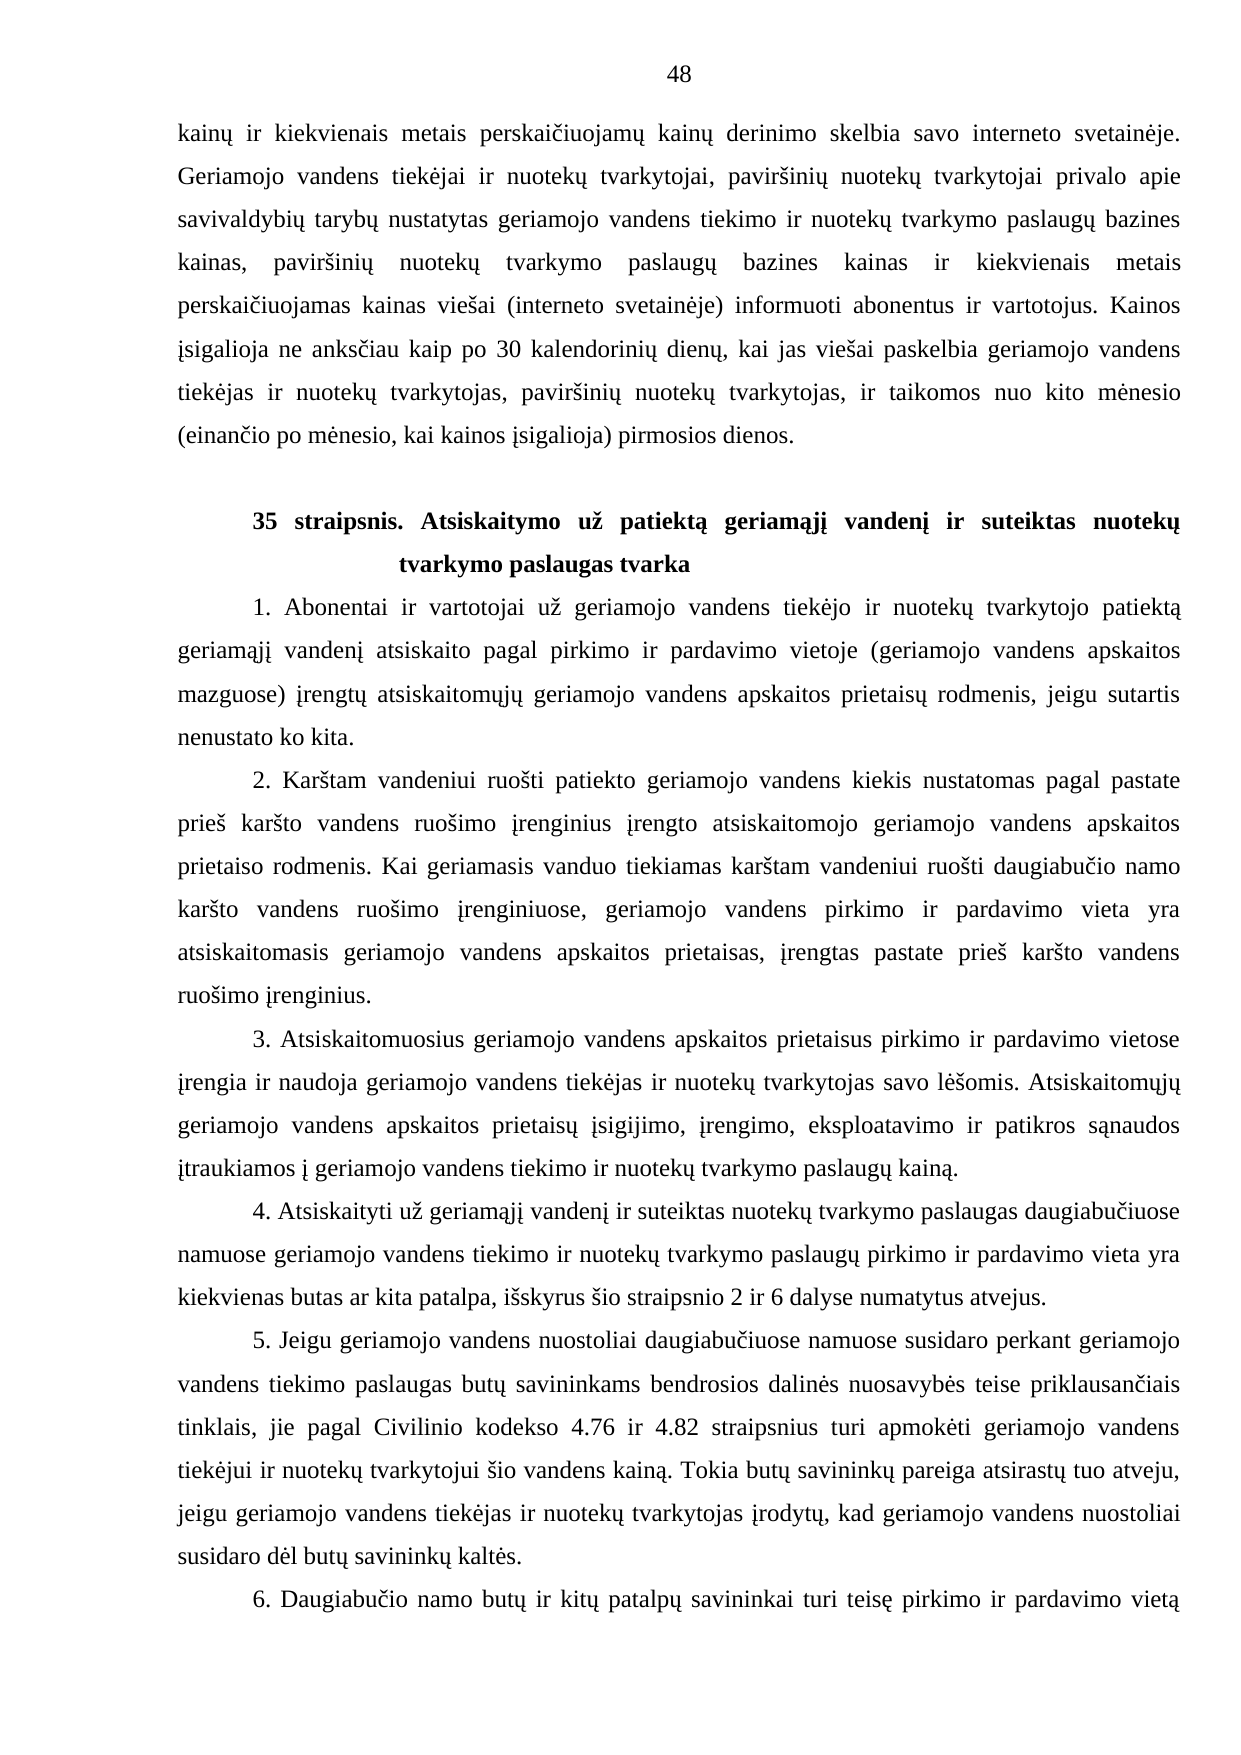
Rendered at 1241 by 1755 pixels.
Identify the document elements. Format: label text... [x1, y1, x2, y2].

text 3. Atsiskaitomuosius geriamojo vandens apskaitos prietaisus pirkimo ir pardavimo vietose įrengia ir naudoja geriamojo vandens tiekėjas ir nuotekų tvarkytojas savo lėšomis. Atsiskaitomųjų geriamojo vandens apskaitos prietaisų įsigijimo, įrengimo, eksploatavimo ir patikros sąnaudos įtraukiamos į geriamojo vandens tiekimo ir nuotekų tvarkymo paslaugų kainą. [177, 1024, 1181, 1182]
text 4. Atsiskaityti už geriamąjį vandenį ir suteiktas nuotekų tvarkymo paslaugas daugiabučiuose namuose geriamojo vandens tiekimo ir nuotekų tvarkymo paslaugų pirkimo ir pardavimo vieta yra kiekvienas butas ar kita patalpa, išskyrus šio straipsnio 2 ir 6 dalyse numatytus atvejus. [177, 1196, 1181, 1311]
text 1. Abonentai ir vartotojai už geriamojo vandens tiekėjo ir nuotekų tvarkytojo patiektą geriamąjį vandenį atsiskaito pagal pirkimo ir pardavimo vietoje (geriamojo vandens apskaitos mazguose) įrengtų atsiskaitomųjų geriamojo vandens apskaitos prietaisų rodmenis, jeigu sutartis nenustato ko kita. [177, 592, 1181, 751]
text 5. Jeigu geriamojo vandens nuostoliai daugiabučiuose namuose susidaro perkant geriamojo vandens tiekimo paslaugas butų savininkams bendrosios dalinės nuosavybės teise priklausančiais tinklais, jie pagal Civilinio kodekso 4.76 ir 4.82 straipsnius turi apmokėti geriamojo vandens tiekėjui ir nuotekų tvarkytojui šio vandens kainą. Tokia butų savininkų pareiga atsirastų tuo atveju, jeigu geriamojo vandens tiekėjas ir nuotekų tvarkytojas įrodytų, kad geriamojo vandens nuostoliai susidaro dėl butų savininkų kaltės. [177, 1326, 1181, 1570]
text 6. Daugiabučio namo butų ir kitų patalpų savininkai turi teisę pirkimo ir pardavimo vietą [177, 1584, 1181, 1613]
text 2. Karštam vandeniui ruošti patiekto geriamojo vandens kiekis nustatomas pagal pastate prieš karšto vandens ruošimo įrenginius įrengto atsiskaitomojo geriamojo vandens apskaitos prietaiso rodmenis. Kai geriamasis vanduo tiekiamas karštam vandeniui ruošti daugiabučio namo karšto vandens ruošimo įrenginiuose, geriamojo vandens pirkimo ir pardavimo vieta yra atsiskaitomasis geriamojo vandens apskaitos prietaisas, įrengtas pastate prieš karšto vandens ruošimo įrenginius. [177, 765, 1181, 1009]
text kainų ir kiekvienais metais perskaičiuojamų kainų derinimo skelbia savo interneto svetainėje. Geriamojo vandens tiekėjai ir nuotekų tvarkytojai, paviršinių nuotekų tvarkytojai privalo apie savivaldybių tarybų nustatytas geriamojo vandens tiekimo ir nuotekų tvarkymo paslaugų bazines kainas, paviršinių nuotekų tvarkymo paslaugų bazines kainas ir kiekvienais metais perskaičiuojamas kainas viešai (interneto svetainėje) informuoti abonentus ir vartotojus. Kainos įsigalioja ne anksčiau kaip po 30 kalendorinių dienų, kai jas viešai paskelbia geriamojo vandens tiekėjas ir nuotekų tvarkytojas, paviršinių nuotekų tvarkytojas, ir taikomos nuo kito mėnesio (einančio po mėnesio, kai kainos įsigalioja) pirmosios dienos. [177, 118, 1181, 449]
text 35 straipsnis. Atsiskaitymo už patiektą geriamąjį vandenį ir suteiktas nuotekų tvarkymo paslaugas tvarka [252, 506, 1181, 578]
